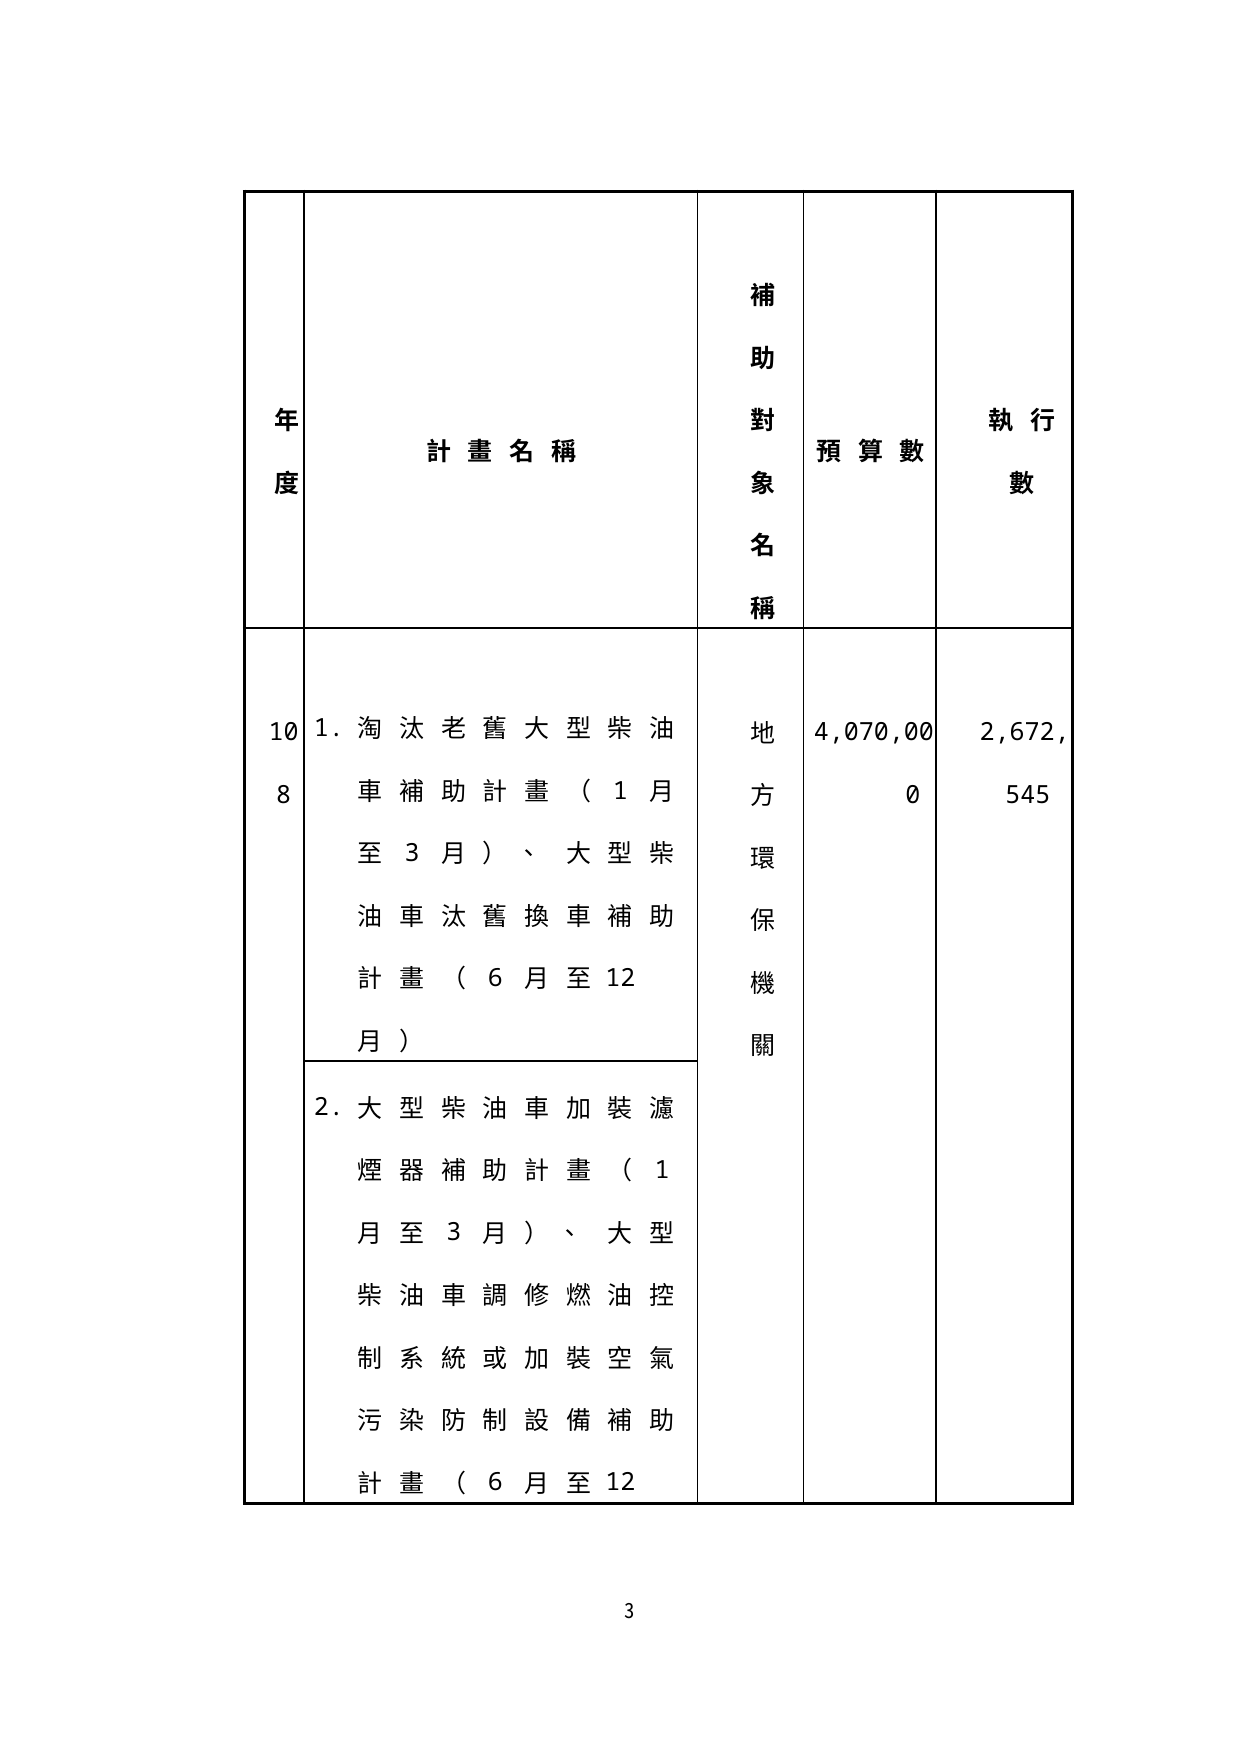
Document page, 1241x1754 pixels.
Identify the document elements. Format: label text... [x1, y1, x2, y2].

table_header 補助對象名稱 [698, 193, 803, 627]
table_cell 2,672,545 [937, 629, 1071, 1502]
table_header 預算數 [804, 193, 935, 627]
table_header 計畫名稱 [305, 193, 697, 627]
table_cell 4,070,000 [804, 629, 935, 1502]
table_cell 2.大型柴油車加裝濾煙器補助計畫（1月至3月）、大型柴油車調修燃油控制系統或加裝空氣污染防制設備補助計畫（6月至12 [305, 1062, 697, 1502]
table_cell 108 [246, 629, 303, 1502]
table_header 執行數 [937, 193, 1071, 627]
table_header 年度 [246, 193, 303, 627]
table_cell 地方環保機關 [698, 629, 803, 1502]
table_cell 1.淘汰老舊大型柴油車補助計畫（1月至3月）、大型柴油車汰舊換車補助計畫（6月至12月） [305, 629, 697, 1060]
